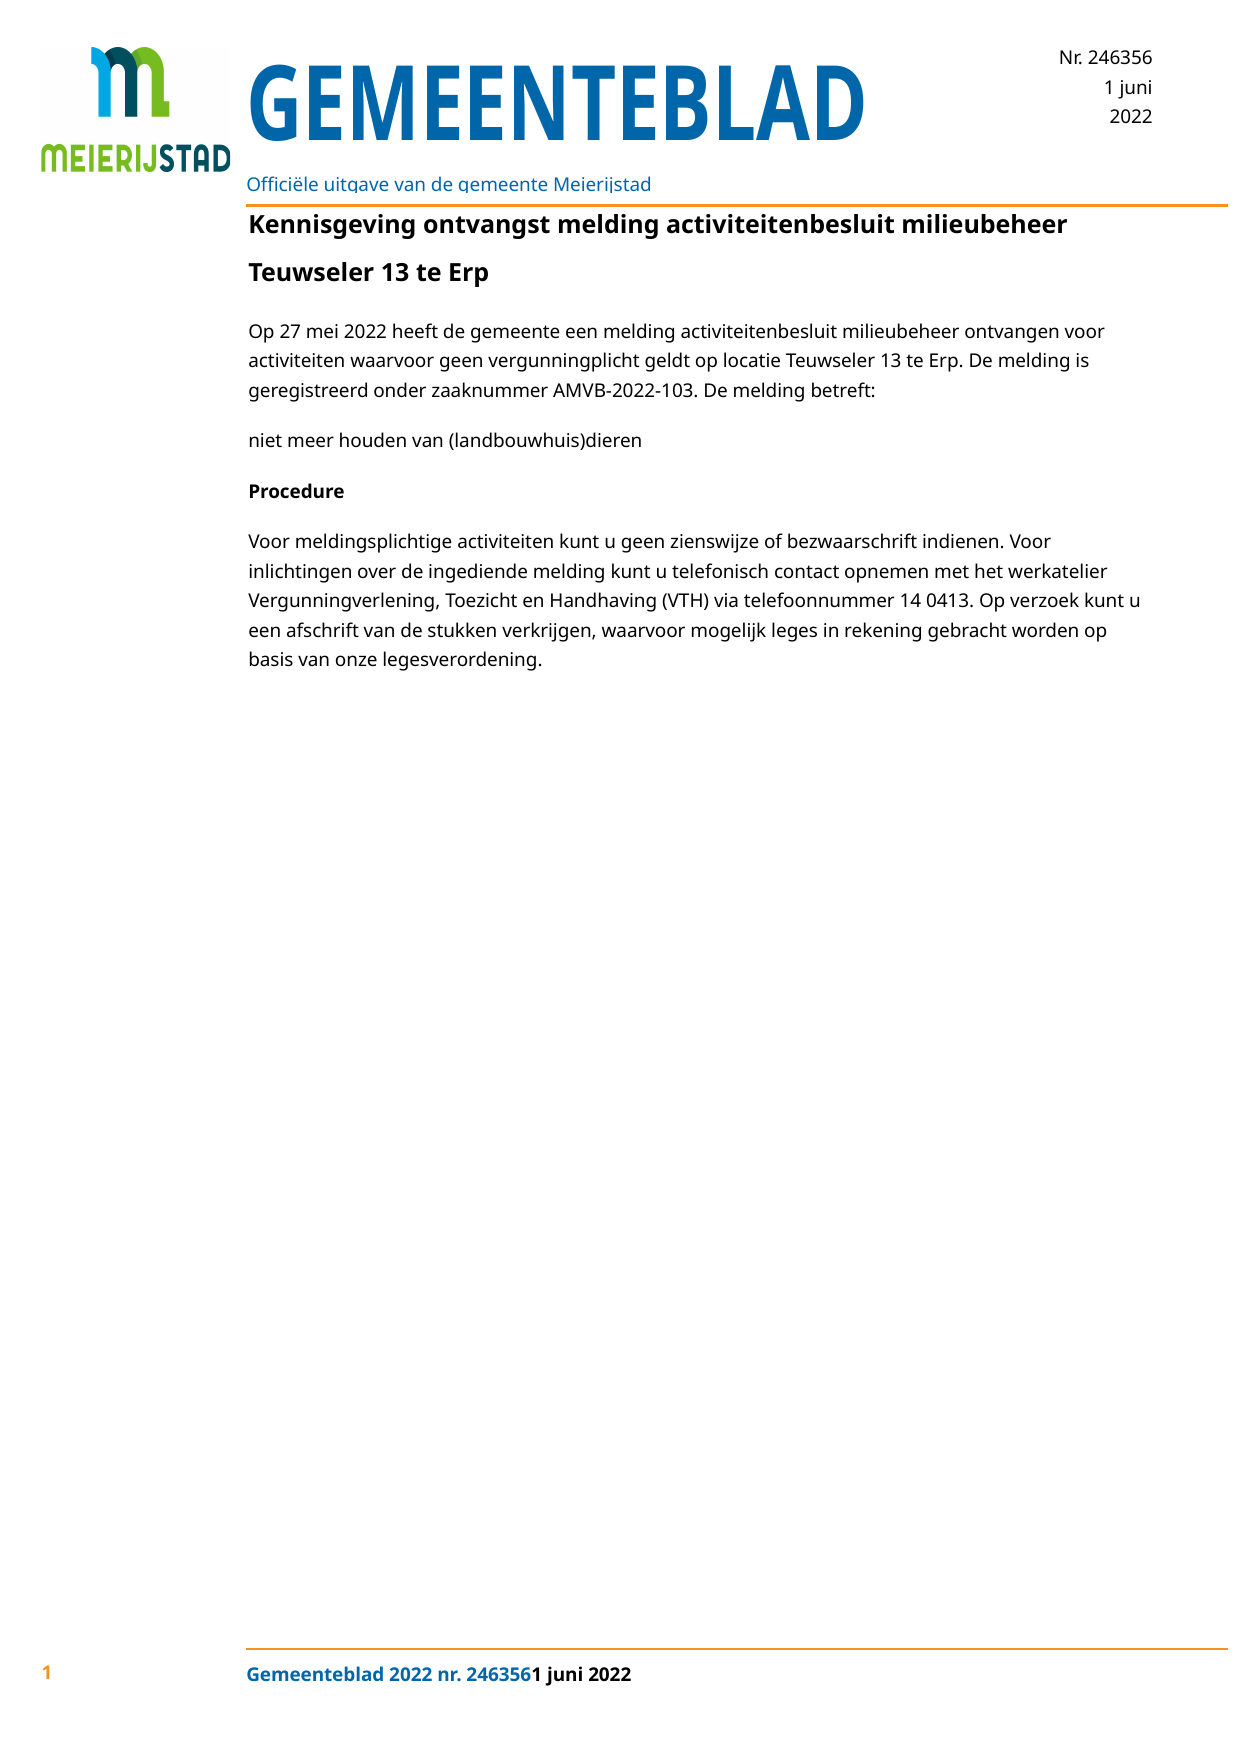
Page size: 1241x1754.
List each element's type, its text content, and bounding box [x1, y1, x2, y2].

text Kennisgeving ontvangst melding activiteitenbesluit milieubeheer Teuwseler 13 te Erp [248, 207, 1152, 288]
text Op 27 mei 2022 heeft de gemeente een melding activiteitenbesluit milieubeheer ontvangen voor activiteiten waarvoor geen vergunningplicht geldt op locatie Teuwseler 13 te Erp. De melding is geregistreerd onder zaaknummer AMVB-2022-103. De melding betreft: [248, 318, 1152, 403]
text niet meer houden van (landbouwhuis)dieren [248, 427, 1152, 453]
text Voor meldingsplichtige activiteiten kunt u geen zienswijze of bezwaarschrift indienen. Voor inlichtingen over de ingediende melding kunt u telefonisch contact opnemen met het werkatelier Vergunningverlening, Toezicht en Handhaving (VTH) via telefoonnummer 14 0413. Op verzoek kunt u een afschrift van de stukken verkrijgen, waarvoor mogelijk leges in rekening gebracht worden op basis van onze legesverordening. [248, 528, 1152, 672]
text Procedure [248, 478, 1152, 504]
picture [41, 47, 231, 172]
